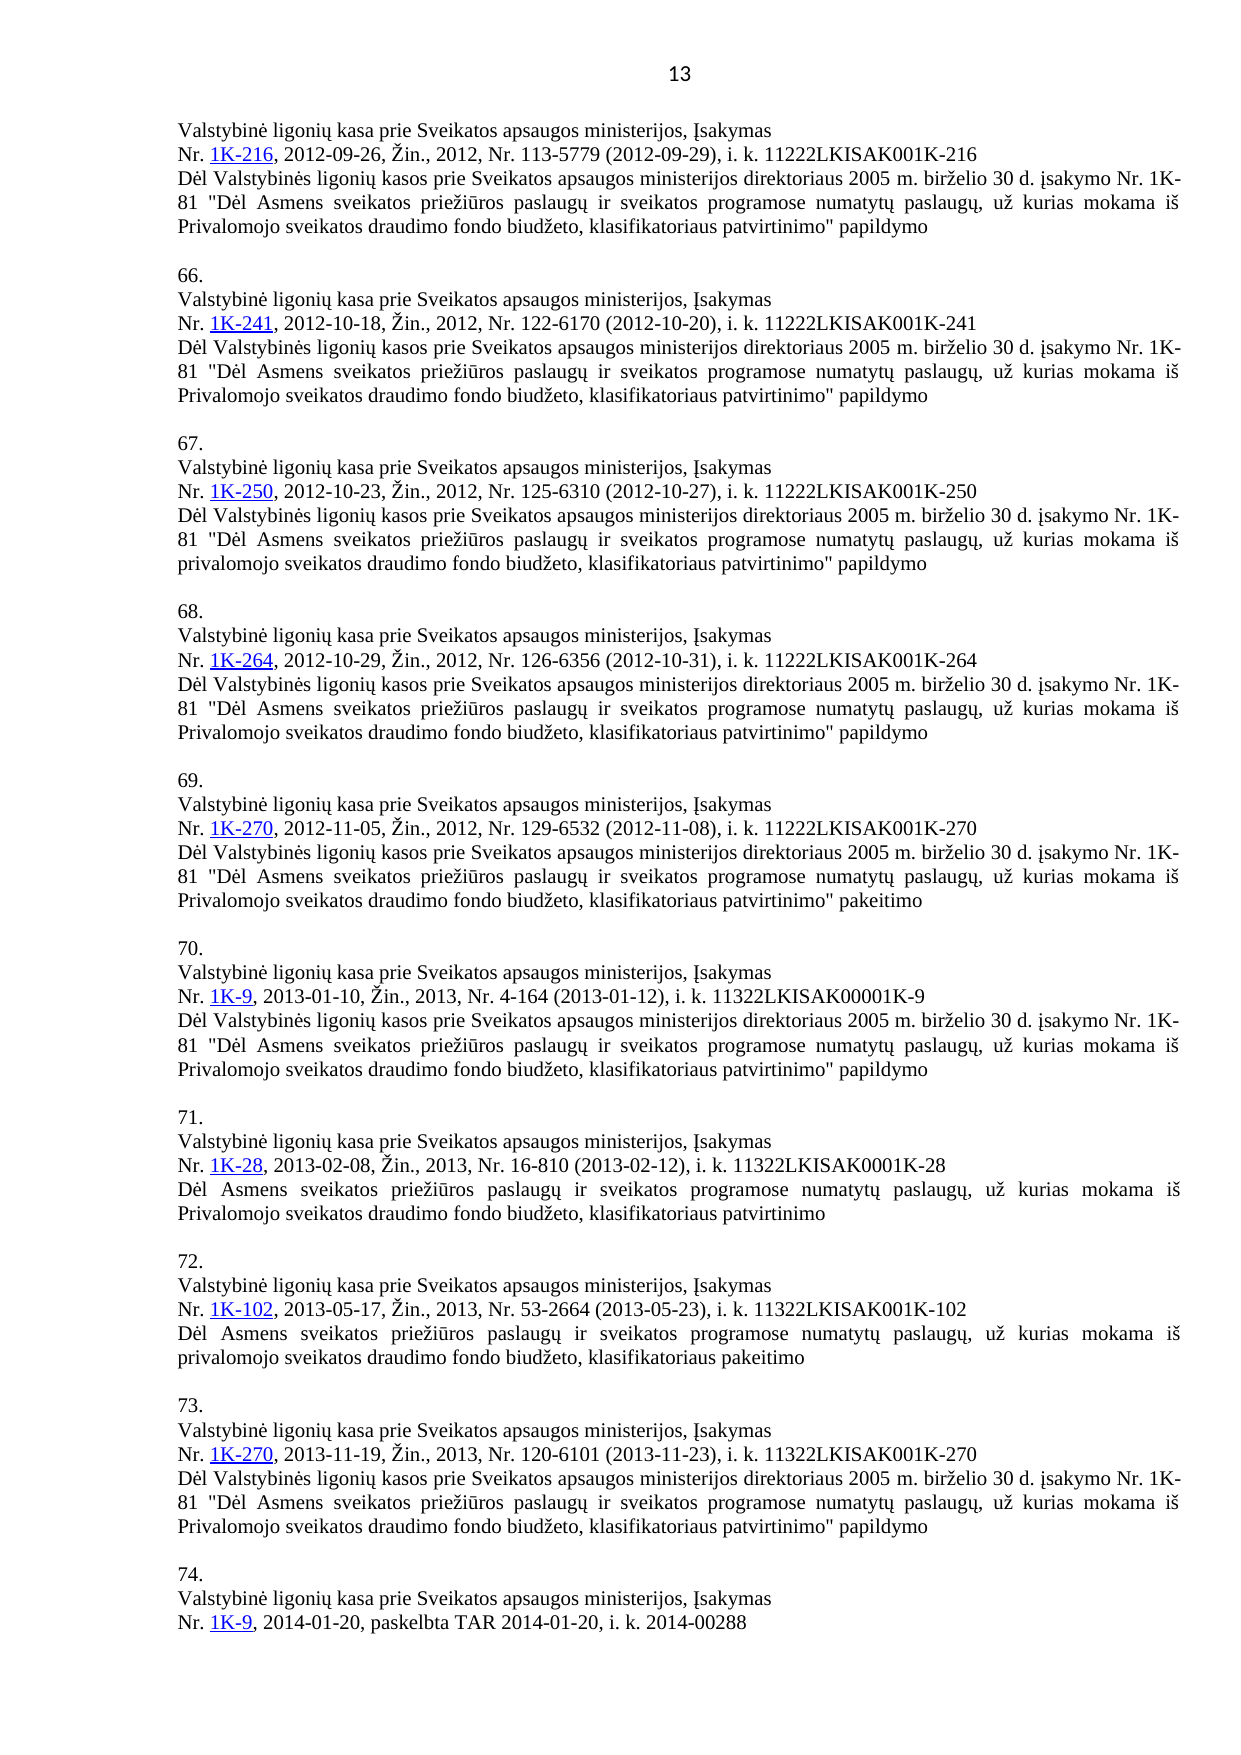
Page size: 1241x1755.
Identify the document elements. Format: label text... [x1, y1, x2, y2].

text Nr. 1K-241, 2012-10-18, Žin., 2012, Nr. 122-6170 (2012-10-20), i. k. 11222LKISAK001K-241 [177, 311, 1181, 335]
text 72. [177, 1249, 1181, 1273]
text Dėl Valstybinės ligonių kasos prie Sveikatos apsaugos ministerijos direktoriaus 2005 m. birželio 30 d. įsakymo Nr. 1K-81 "Dėl Asmens sveikatos priežiūros paslaugų ir sveikatos programose numatytų paslaugų, už kurias mokama iš Privalomojo sveikatos draudimo fondo biudžeto, klasifikatoriaus patvirtinimo" papildymo [177, 166, 1181, 238]
text Valstybinė ligonių kasa prie Sveikatos apsaugos ministerijos, Įsakymas [177, 1586, 1181, 1610]
text Valstybinė ligonių kasa prie Sveikatos apsaugos ministerijos, Įsakymas [177, 623, 1181, 647]
text Dėl Valstybinės ligonių kasos prie Sveikatos apsaugos ministerijos direktoriaus 2005 m. birželio 30 d. įsakymo Nr. 1K-81 "Dėl Asmens sveikatos priežiūros paslaugų ir sveikatos programose numatytų paslaugų, už kurias mokama iš Privalomojo sveikatos draudimo fondo biudžeto, klasifikatoriaus patvirtinimo" papildymo [177, 335, 1181, 407]
text Nr. 1K-216, 2012-09-26, Žin., 2012, Nr. 113-5779 (2012-09-29), i. k. 11222LKISAK001K-216 [177, 142, 1181, 166]
text Dėl Asmens sveikatos priežiūros paslaugų ir sveikatos programose numatytų paslaugų, už kurias mokama iš privalomojo sveikatos draudimo fondo biudžeto, klasifikatoriaus pakeitimo [177, 1321, 1181, 1369]
text 67. [177, 431, 1181, 455]
text Valstybinė ligonių kasa prie Sveikatos apsaugos ministerijos, Įsakymas [177, 1417, 1181, 1442]
text 69. [177, 768, 1181, 792]
text 68. [177, 599, 1181, 623]
text Valstybinė ligonių kasa prie Sveikatos apsaugos ministerijos, Įsakymas [177, 118, 1181, 142]
text Valstybinė ligonių kasa prie Sveikatos apsaugos ministerijos, Įsakymas [177, 1129, 1181, 1153]
text Valstybinė ligonių kasa prie Sveikatos apsaugos ministerijos, Įsakymas [177, 960, 1181, 984]
text Valstybinė ligonių kasa prie Sveikatos apsaugos ministerijos, Įsakymas [177, 455, 1181, 479]
text Valstybinė ligonių kasa prie Sveikatos apsaugos ministerijos, Įsakymas [177, 1273, 1181, 1297]
text 73. [177, 1393, 1181, 1417]
text Valstybinė ligonių kasa prie Sveikatos apsaugos ministerijos, Įsakymas [177, 287, 1181, 311]
text 71. [177, 1105, 1181, 1129]
text Dėl Asmens sveikatos priežiūros paslaugų ir sveikatos programose numatytų paslaugų, už kurias mokama iš Privalomojo sveikatos draudimo fondo biudžeto, klasifikatoriaus patvirtinimo [177, 1177, 1181, 1225]
text Nr. 1K-9, 2013-01-10, Žin., 2013, Nr. 4-164 (2013-01-12), i. k. 11322LKISAK00001K-9 [177, 984, 1181, 1008]
text Valstybinė ligonių kasa prie Sveikatos apsaugos ministerijos, Įsakymas [177, 792, 1181, 816]
text Dėl Valstybinės ligonių kasos prie Sveikatos apsaugos ministerijos direktoriaus 2005 m. birželio 30 d. įsakymo Nr. 1K-81 "Dėl Asmens sveikatos priežiūros paslaugų ir sveikatos programose numatytų paslaugų, už kurias mokama iš privalomojo sveikatos draudimo fondo biudžeto, klasifikatoriaus patvirtinimo" papildymo [177, 503, 1181, 575]
text Dėl Valstybinės ligonių kasos prie Sveikatos apsaugos ministerijos direktoriaus 2005 m. birželio 30 d. įsakymo Nr. 1K-81 "Dėl Asmens sveikatos priežiūros paslaugų ir sveikatos programose numatytų paslaugų, už kurias mokama iš Privalomojo sveikatos draudimo fondo biudžeto, klasifikatoriaus patvirtinimo" pakeitimo [177, 840, 1181, 912]
text Nr. 1K-250, 2012-10-23, Žin., 2012, Nr. 125-6310 (2012-10-27), i. k. 11222LKISAK001K-250 [177, 479, 1181, 503]
text Nr. 1K-270, 2012-11-05, Žin., 2012, Nr. 129-6532 (2012-11-08), i. k. 11222LKISAK001K-270 [177, 816, 1181, 840]
text Nr. 1K-28, 2013-02-08, Žin., 2013, Nr. 16-810 (2013-02-12), i. k. 11322LKISAK0001K-28 [177, 1153, 1181, 1177]
text Nr. 1K-9, 2014-01-20, paskelbta TAR 2014-01-20, i. k. 2014-00288 [177, 1610, 1181, 1634]
text 74. [177, 1562, 1181, 1586]
text Nr. 1K-270, 2013-11-19, Žin., 2013, Nr. 120-6101 (2013-11-23), i. k. 11322LKISAK001K-270 [177, 1442, 1181, 1466]
text 66. [177, 262, 1181, 287]
text Nr. 1K-102, 2013-05-17, Žin., 2013, Nr. 53-2664 (2013-05-23), i. k. 11322LKISAK001K-102 [177, 1297, 1181, 1321]
text Nr. 1K-264, 2012-10-29, Žin., 2012, Nr. 126-6356 (2012-10-31), i. k. 11222LKISAK001K-264 [177, 647, 1181, 672]
text 70. [177, 936, 1181, 960]
text Dėl Valstybinės ligonių kasos prie Sveikatos apsaugos ministerijos direktoriaus 2005 m. birželio 30 d. įsakymo Nr. 1K-81 "Dėl Asmens sveikatos priežiūros paslaugų ir sveikatos programose numatytų paslaugų, už kurias mokama iš Privalomojo sveikatos draudimo fondo biudžeto, klasifikatoriaus patvirtinimo" papildymo [177, 1008, 1181, 1081]
text Dėl Valstybinės ligonių kasos prie Sveikatos apsaugos ministerijos direktoriaus 2005 m. birželio 30 d. įsakymo Nr. 1K-81 "Dėl Asmens sveikatos priežiūros paslaugų ir sveikatos programose numatytų paslaugų, už kurias mokama iš Privalomojo sveikatos draudimo fondo biudžeto, klasifikatoriaus patvirtinimo" papildymo [177, 1466, 1181, 1538]
text Dėl Valstybinės ligonių kasos prie Sveikatos apsaugos ministerijos direktoriaus 2005 m. birželio 30 d. įsakymo Nr. 1K-81 "Dėl Asmens sveikatos priežiūros paslaugų ir sveikatos programose numatytų paslaugų, už kurias mokama iš Privalomojo sveikatos draudimo fondo biudžeto, klasifikatoriaus patvirtinimo" papildymo [177, 672, 1181, 744]
